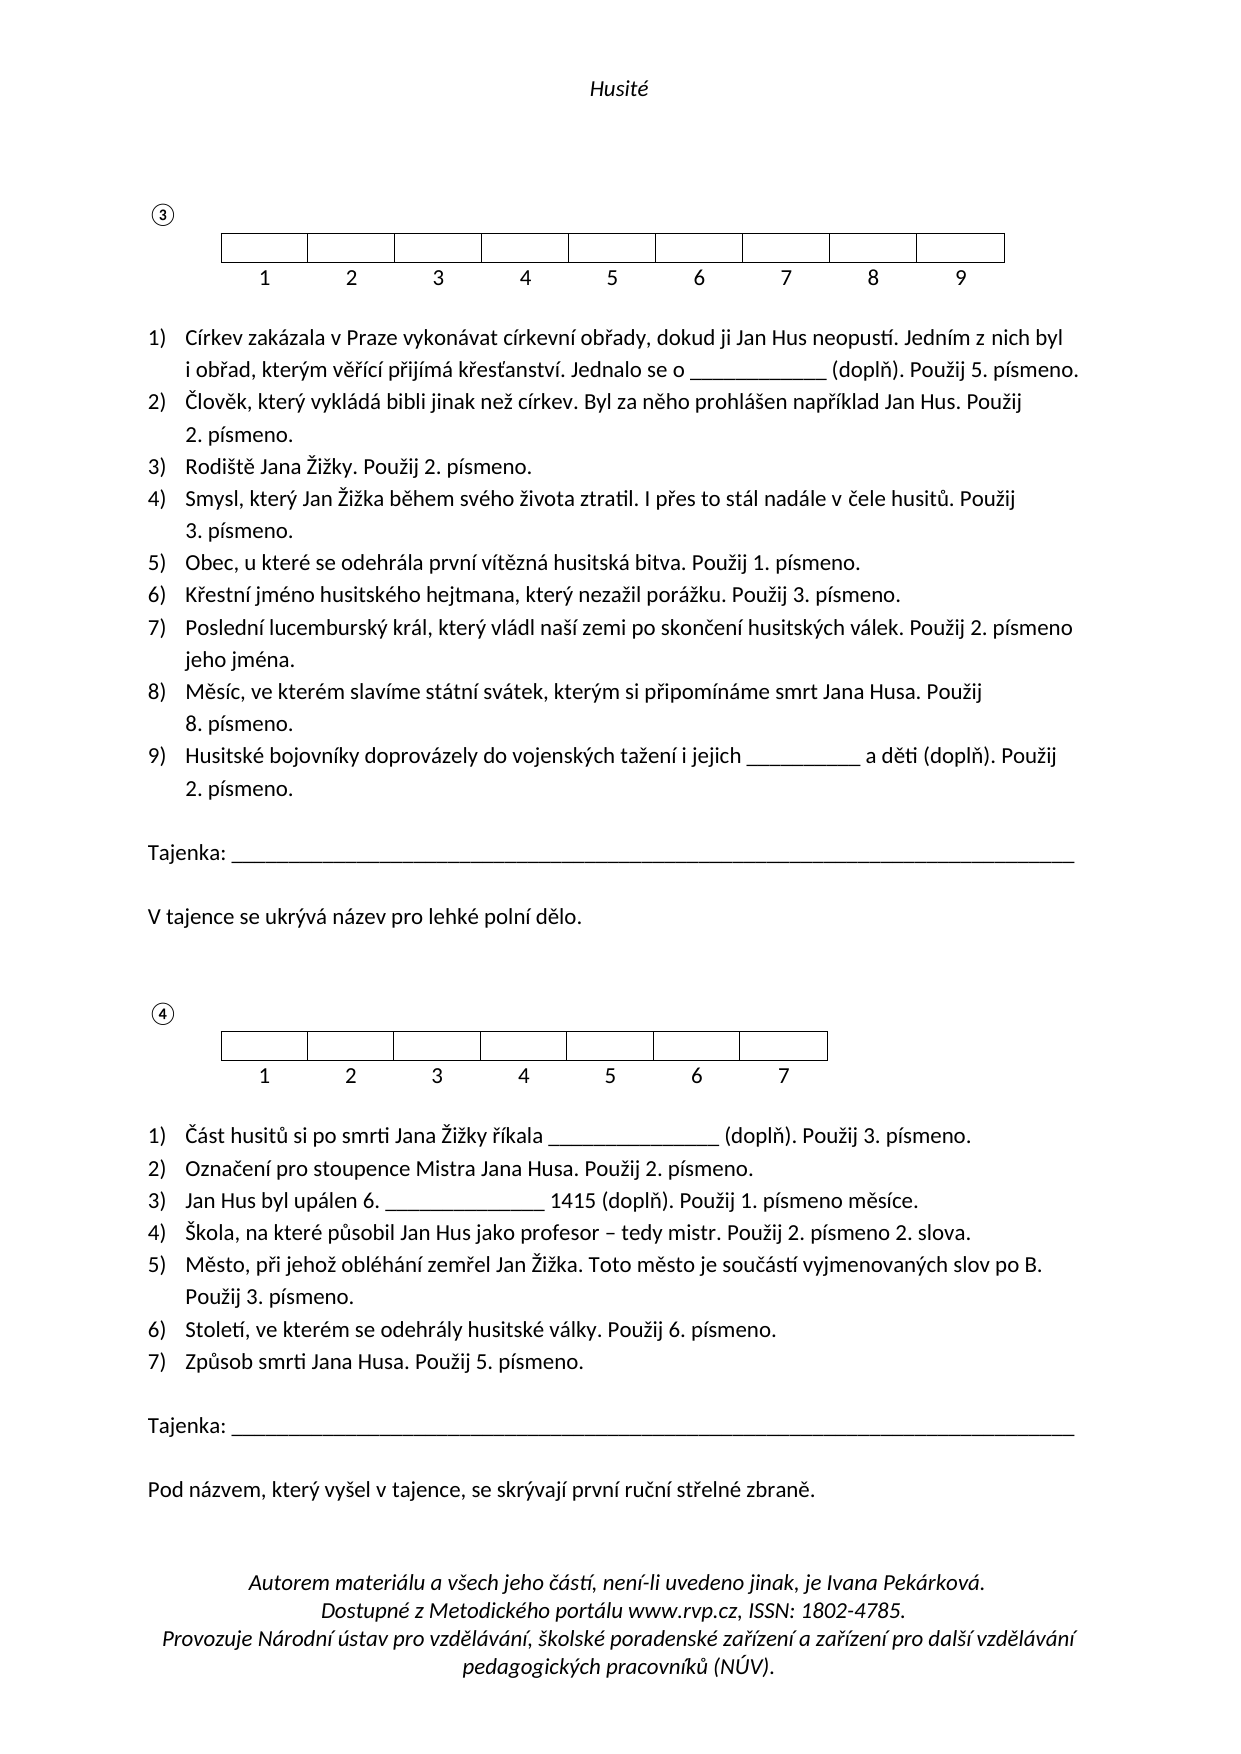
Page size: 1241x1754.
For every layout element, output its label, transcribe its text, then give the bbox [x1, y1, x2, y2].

table_header [569, 234, 655, 262]
list Smysl, který Jan Žižka během svého života ztratil. I přes to stál nadále v čele husitů. Použij 3. písmeno. [148, 484, 1093, 544]
table_header [222, 1032, 307, 1060]
table_header [222, 234, 307, 262]
table_cell 4 [482, 263, 569, 291]
table_header [740, 1032, 827, 1060]
list Století, ve kterém se odehrály husitské války. Použij 6. písmeno. [148, 1315, 1093, 1343]
text ③ [148, 201, 1093, 229]
table_header [743, 234, 829, 262]
table_cell 6 [653, 1061, 740, 1089]
list Označení pro stoupence Mistra Jana Husa. Použij 2. písmeno. [148, 1154, 1093, 1182]
table_cell 6 [656, 263, 743, 291]
list Jan Hus byl upálen 6. ______________ 1415 (doplň). Použij 1. písmeno měsíce. [148, 1186, 1093, 1214]
list Poslední lucemburský král, který vládl naší zemi po skončení husitských válek. Použij 2. písmeno jeho jména. [148, 613, 1093, 673]
table_cell 1 [221, 263, 308, 291]
list Způsob smrti Jana Husa. Použij 5. písmeno. [148, 1347, 1093, 1375]
table_cell 2 [308, 263, 395, 291]
table_header [395, 234, 481, 262]
table_header [308, 234, 394, 262]
text ④ [148, 999, 1093, 1027]
table_header [481, 1032, 566, 1060]
table_cell 1 [221, 1061, 307, 1089]
table_cell 9 [917, 263, 1004, 291]
list Husitské bojovníky doprovázely do vojenských tažení i jejich __________ a děti (doplň). Použij 2. písmeno. [148, 742, 1093, 802]
list Město, při jehož obléhání zemřel Jan Žižka. Toto město je součástí vyjmenovaných slov po B. Použij 3. písmeno. [148, 1250, 1093, 1311]
table_header [830, 234, 916, 262]
table_header [394, 1032, 480, 1060]
list Křestní jméno husitského hejtmana, který nezažil porážku. Použij 3. písmeno. [148, 581, 1093, 609]
table_cell 3 [395, 263, 482, 291]
table_cell 2 [308, 1061, 394, 1089]
table_cell 7 [743, 263, 829, 291]
list Část husitů si po smrti Jana Žižky říkala _______________ (doplň). Použij 3. písmeno. [148, 1122, 1093, 1149]
table_cell 8 [830, 263, 917, 291]
table_header [654, 1032, 739, 1060]
table_header [567, 1032, 653, 1060]
table_cell 5 [569, 263, 656, 291]
table_cell 5 [567, 1061, 653, 1089]
list Obec, u které se odehrála první vítězná husitská bitva. Použij 1. písmeno. [148, 548, 1093, 576]
text Pod názvem, který vyšel v tajence, se skrývají první ruční střelné zbraně. [148, 1476, 1093, 1504]
list Člověk, který vykládá bibli jinak než církev. Byl za něho prohlášen například Jan Hus. Použij 2. písmeno. [148, 387, 1093, 448]
table_cell 3 [394, 1061, 480, 1089]
list Měsíc, ve kterém slavíme státní svátek, kterým si připomínáme smrt Jana Husa. Použij 8. písmeno. [148, 677, 1093, 737]
text Tajenka: __________________________________________________________________________ [148, 838, 1093, 866]
text V tajence se ukrývá název pro lehké polní dělo. [148, 902, 1093, 931]
text Tajenka: __________________________________________________________________________ [148, 1411, 1093, 1439]
table_header [482, 234, 568, 262]
list Církev zakázala v Praze vykonávat církevní obřady, dokud ji Jan Hus neopustí. Jedním z nich byl i obřad, kterým věřící přijímá křesťanství. Jednalo se o ____________ (doplň). Použij 5. písmeno. [148, 323, 1093, 383]
table_cell 7 [740, 1061, 827, 1089]
table_header [917, 234, 1004, 262]
table_header [656, 234, 742, 262]
table_cell 4 [480, 1061, 567, 1089]
list Škola, na které působil Jan Hus jako profesor – tedy mistr. Použij 2. písmeno 2. slova. [148, 1218, 1093, 1246]
list Rodiště Jana Žižky. Použij 2. písmeno. [148, 452, 1093, 480]
table_header [308, 1032, 393, 1060]
